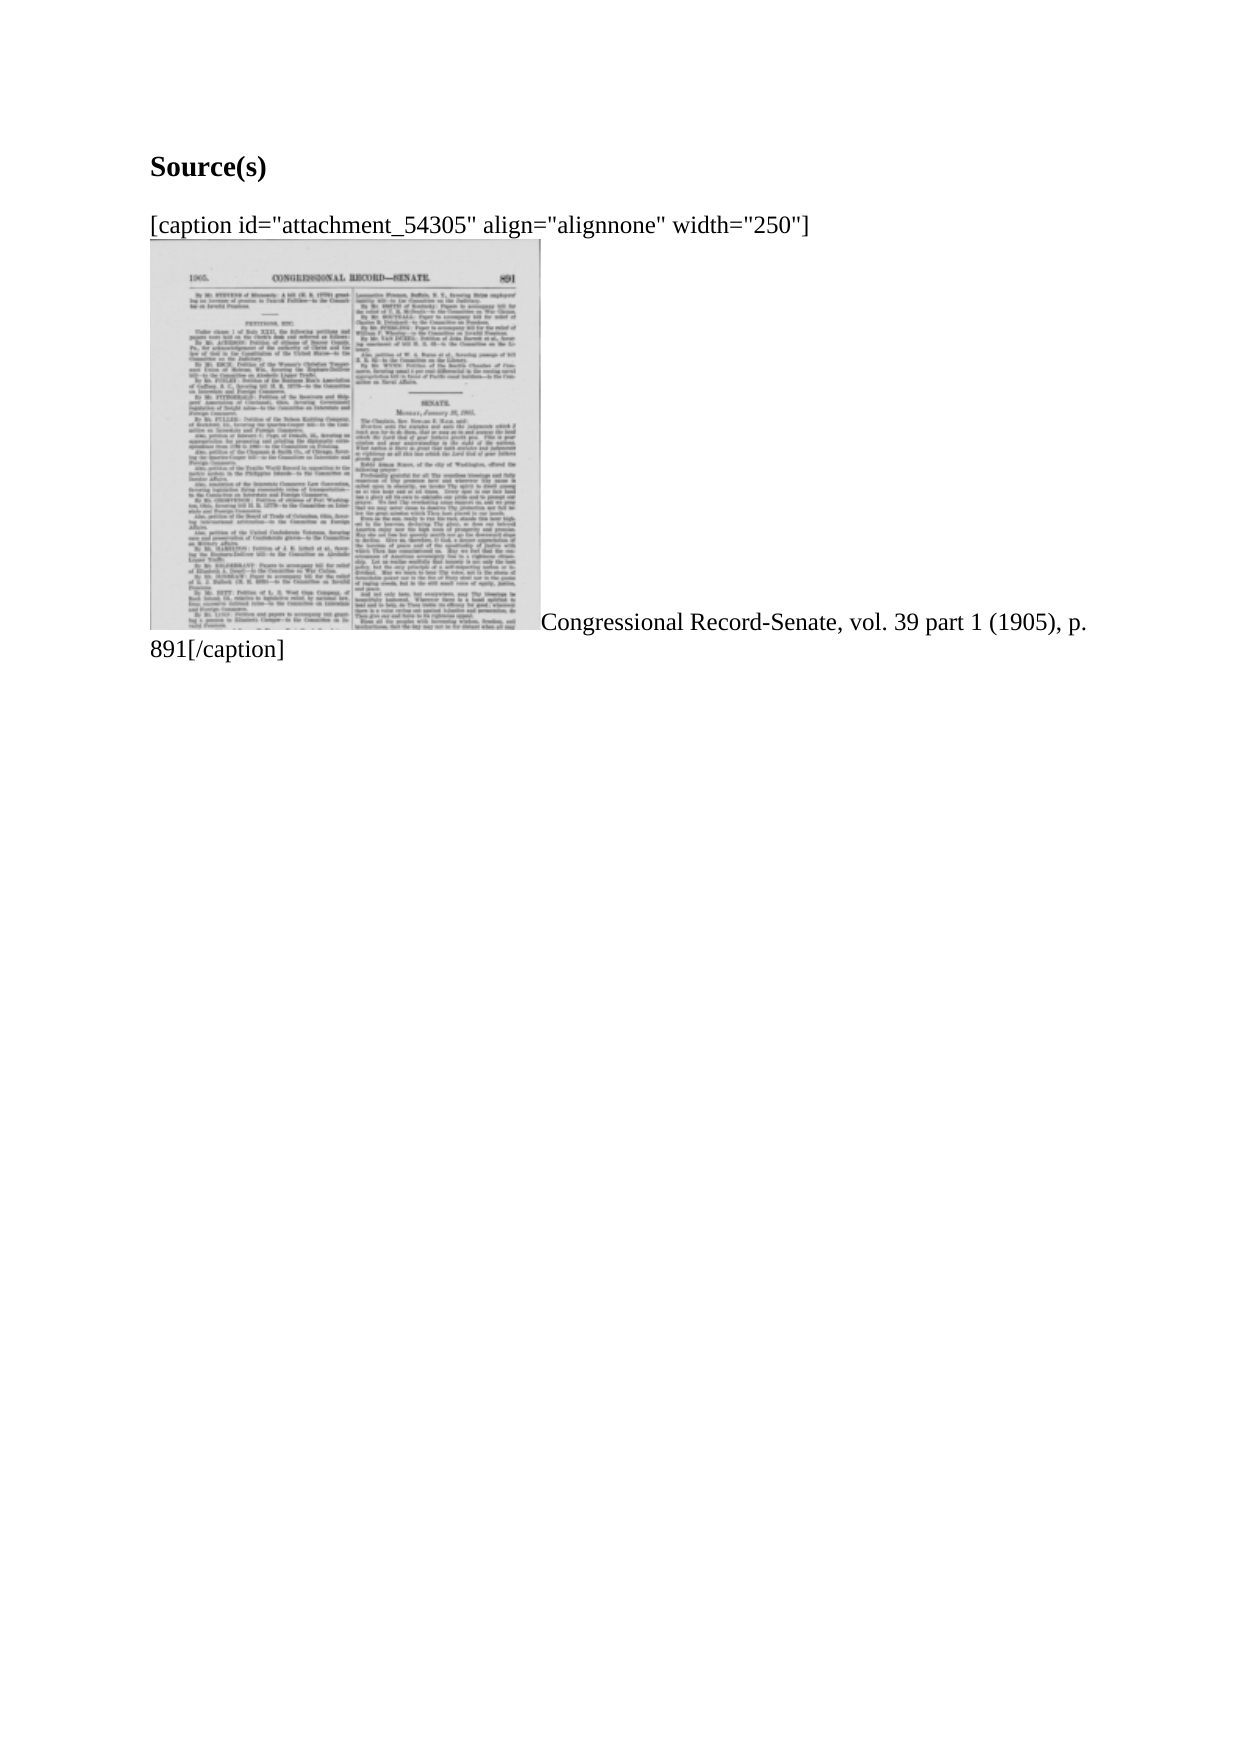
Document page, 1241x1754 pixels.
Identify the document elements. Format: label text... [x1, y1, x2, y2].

picture [150, 239, 541, 630]
subtitle Source(s) [150, 150, 1090, 182]
text [caption id="attachment_54305" align="alignnone" width="250"]Congressional Record-Senate, vol. 39 part 1 (1905), p. 891[/caption] [150, 212, 1090, 663]
